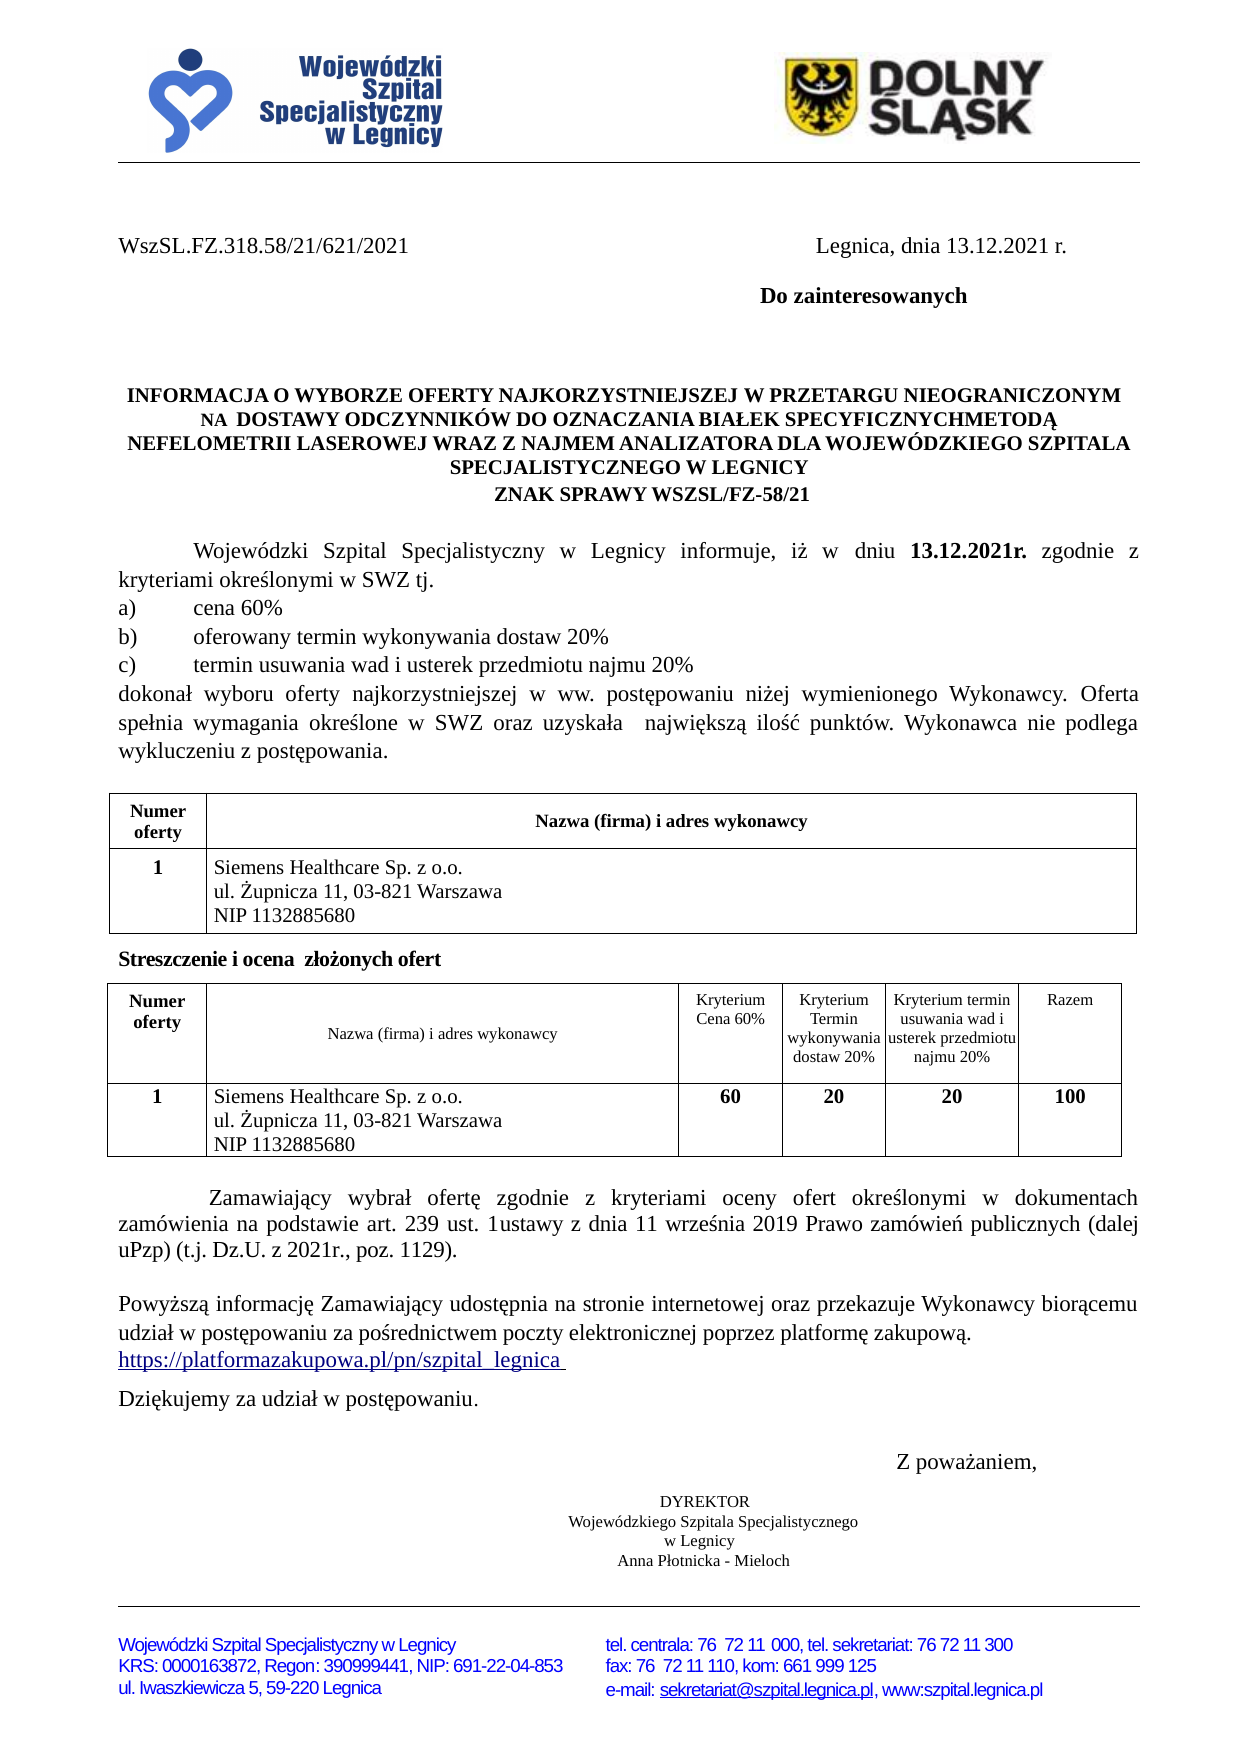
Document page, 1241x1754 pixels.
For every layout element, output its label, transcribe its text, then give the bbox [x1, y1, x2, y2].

list termin usuwania wad i usterek przedmiotu najmu 20% [118, 650, 1139, 678]
table_header Razem [1019, 984, 1121, 1083]
text Dziękujemy za udział w postępowaniu. [118, 1385, 1140, 1411]
table_header Numer oferty [108, 984, 206, 1083]
text Streszczenie i ocena złożonych ofert [118, 946, 1139, 971]
table_header Kryterium termin usuwania wad i usterek przedmiotu najmu 20% [886, 984, 1018, 1083]
text w Legnicy [568, 1531, 1140, 1550]
text https://platformazakupowa.pl/pn/szpital_legnica [118, 1346, 1140, 1372]
text Zamawiający wybrał ofertę zgodnie z kryteriami oceny ofert określonymi w dokumentach zamówienia na podstawie art. 239 ust. 1ustawy z dnia 11 września 2019 Prawo zamówień publicznych (dalej uPzp) (t.j. Dz.U. z 2021r., poz. 1129). [118, 1184, 1140, 1263]
table_cell 100 [1019, 1084, 1121, 1156]
table_cell 20 [886, 1084, 1018, 1156]
text dokonał wyboru oferty najkorzystniejszej w ww. postępowaniu niżej wymienionego Wykonawcy. Oferta spełnia wymagania określone w SWZ oraz uzyskała największą ilość punktów. Wykonawca nie podlega wykluczeniu z postępowania. [118, 678, 1139, 764]
table_header Kryterium Termin wykonywania dostaw 20% [783, 984, 885, 1083]
table_header Nazwa (firma) i adres wykonawcy [207, 794, 1136, 848]
table_cell 1 [110, 849, 206, 933]
text NA DOSTAWY ODCZYNNIKÓW DO OZNACZANIA BIAŁEK SPECYFICZNYCHMETODĄ NEFELOMETRII LASEROWEJ WRAZ Z NAJMEM ANALIZATORA DLA WOJEWÓDZKIEGO SZPITALA SPECJALISTYCZNEGO W LEGNICY [118, 407, 1140, 479]
table_header Nazwa (firma) i adres wykonawcy [207, 984, 678, 1083]
table_header Numer oferty [110, 794, 206, 848]
text ZNAK SPRAWY WSZSL/FZ-58/21 [118, 479, 1139, 507]
text Wojewódzkiego Szpitala Specjalistycznego [493, 1512, 1140, 1531]
table_cell Siemens Healthcare Sp. z o.o. ul. Żupnicza 11, 03-821 Warszawa NIP 1132885680 [207, 1084, 678, 1156]
text DYREKTOR [118, 1487, 1140, 1512]
text WszSL.FZ.318.58/21/621/2021 Legnica, dnia 13.12.2021 r. Do zainteresowanych [118, 232, 1140, 308]
table_cell Siemens Healthcare Sp. z o.o. ul. Żupnicza 11, 03-821 Warszawa NIP 1132885680 [207, 849, 1136, 933]
table_cell 60 [679, 1084, 782, 1156]
list oferowany termin wykonywania dostaw 20% [118, 621, 1139, 650]
table_cell 20 [783, 1084, 885, 1156]
list cena 60% [118, 593, 1139, 621]
text INFORMACJA O WYBORZE OFERTY NAJKORZYSTNIEJSZEJ W PRZETARGU NIEOGRANICZONYM [118, 382, 1140, 407]
text Powyższą informację Zamawiający udostępnia na stronie internetowej oraz przekazuje Wykonawcy biorącemu udział w postępowaniu za pośrednictwem poczty elektronicznej poprzez platformę zakupową. [118, 1289, 1139, 1346]
table_cell 1 [108, 1084, 206, 1156]
text Wojewódzki Szpital Specjalistyczny w Legnicy informuje, iż w dniu 13.12.2021r. zgodnie z kryteriami określonymi w SWZ tj. [118, 536, 1139, 593]
text Z poważaniem, [118, 1424, 1140, 1474]
text Anna Płotnicka - Mieloch [568, 1550, 1140, 1569]
table_header Kryterium Cena 60% [679, 984, 782, 1083]
